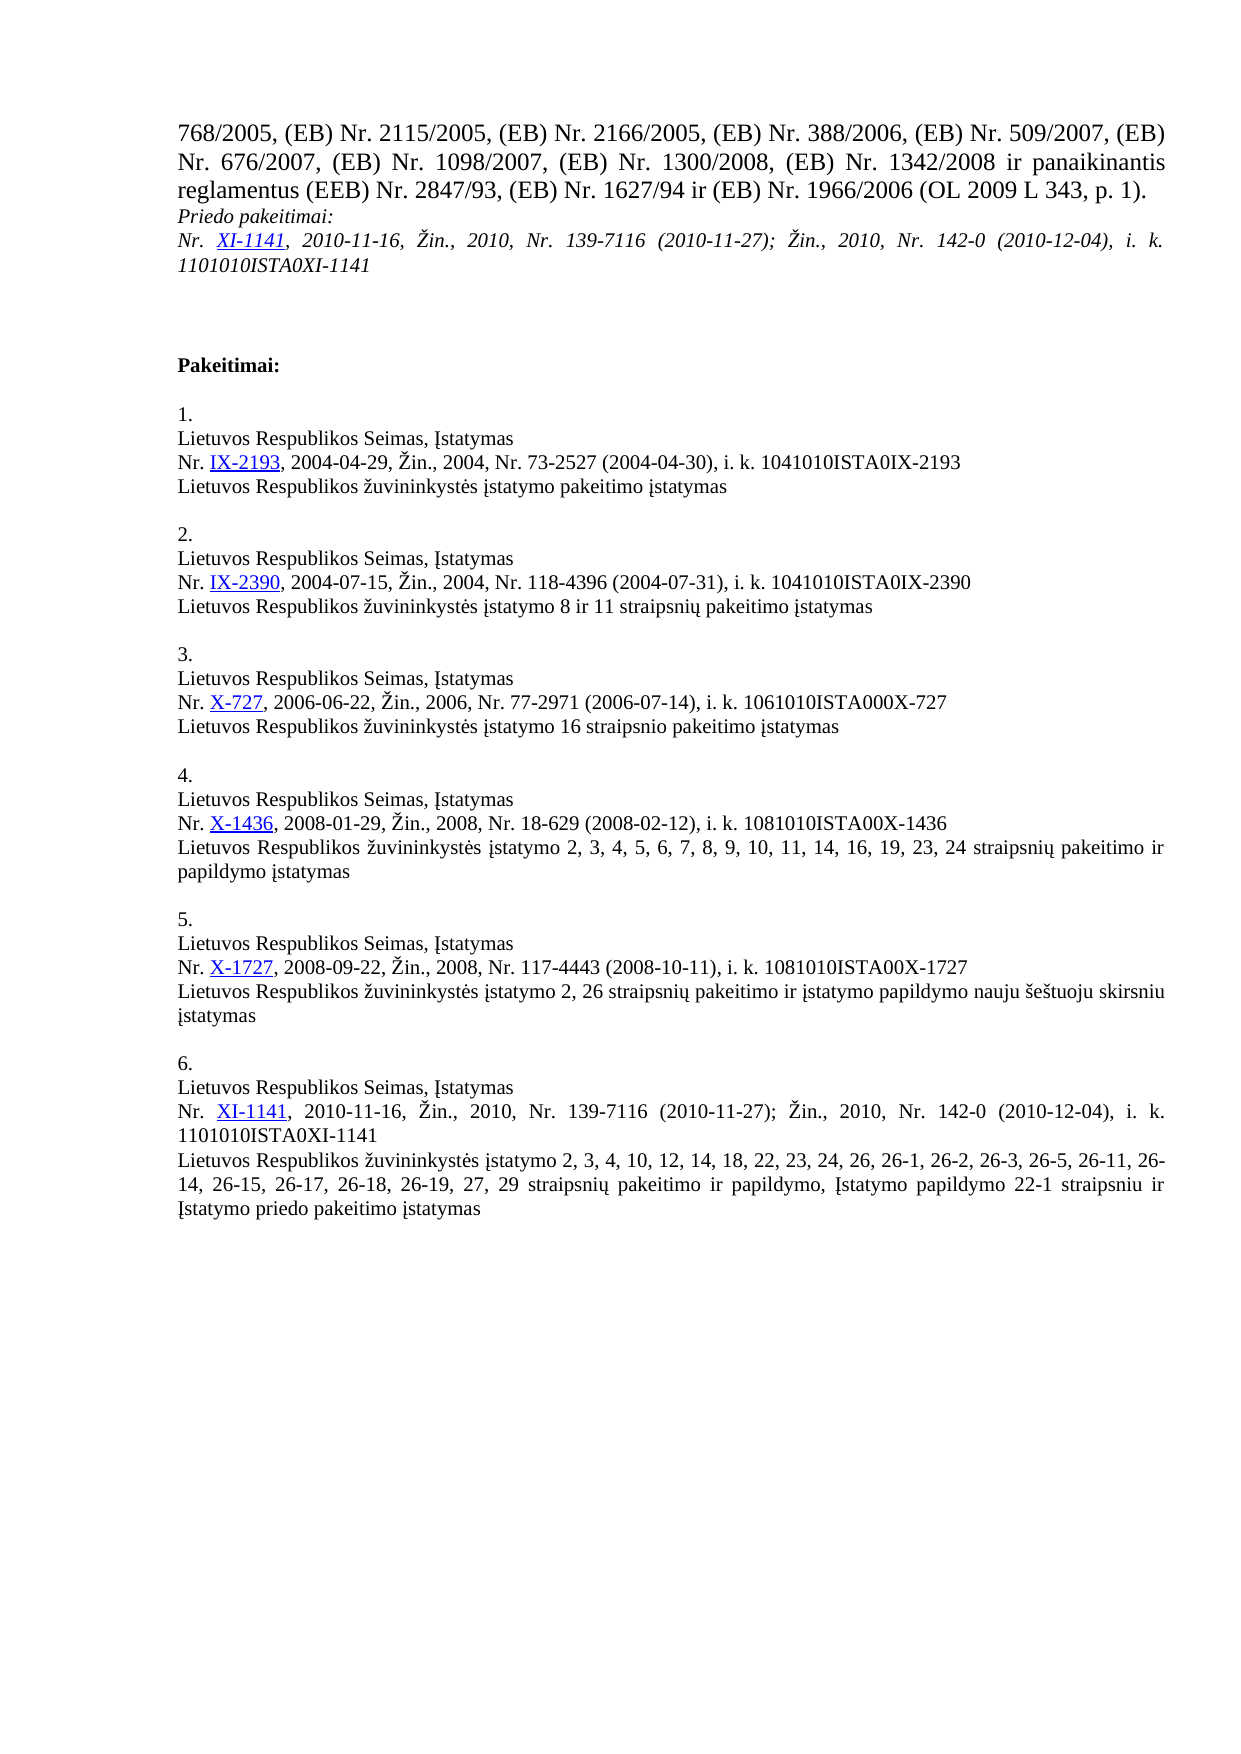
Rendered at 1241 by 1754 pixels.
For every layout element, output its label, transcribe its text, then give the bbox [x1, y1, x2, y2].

text 768/2005, (EB) Nr. 2115/2005, (EB) Nr. 2166/2005, (EB) Nr. 388/2006, (EB) Nr. 509/2007, (EB) Nr. 676/2007, (EB) Nr. 1098/2007, (EB) Nr. 1300/2008, (EB) Nr. 1342/2008 ir panaikinantis reglamentus (EEB) Nr. 2847/93, (EB) Nr. 1627/94 ir (EB) Nr. 1966/2006 (OL 2009 L 343, p. 1). [177, 118, 1166, 204]
text Lietuvos Respublikos Seimas, Įstatymas [177, 546, 1166, 570]
text Lietuvos Respublikos žuvininkystės įstatymo 2, 26 straipsnių pakeitimo ir įstatymo papildymo nauju šeštuoju skirsniu įstatymas [177, 979, 1166, 1027]
text Priedo pakeitimai: [177, 204, 1166, 228]
text 2. [177, 522, 1166, 546]
text Nr. XI-1141, 2010-11-16, Žin., 2010, Nr. 139-7116 (2010-11-27); Žin., 2010, Nr. 142-0 (2010-12-04), i. k. 1101010ISTA0XI-1141 [177, 228, 1166, 277]
text Lietuvos Respublikos Seimas, Įstatymas [177, 787, 1166, 811]
text Nr. X-1436, 2008-01-29, Žin., 2008, Nr. 18-629 (2008-02-12), i. k. 1081010ISTA00X-1436 [177, 811, 1166, 835]
text 6. [177, 1051, 1166, 1075]
text Lietuvos Respublikos Seimas, Įstatymas [177, 1075, 1166, 1099]
text Nr. X-1727, 2008-09-22, Žin., 2008, Nr. 117-4443 (2008-10-11), i. k. 1081010ISTA00X-1727 [177, 955, 1166, 979]
text Lietuvos Respublikos Seimas, Įstatymas [177, 426, 1166, 450]
text 3. [177, 642, 1166, 666]
text 4. [177, 762, 1166, 787]
text Nr. XI-1141, 2010-11-16, Žin., 2010, Nr. 139-7116 (2010-11-27); Žin., 2010, Nr. 142-0 (2010-12-04), i. k. 1101010ISTA0XI-1141 [177, 1099, 1166, 1147]
text Lietuvos Respublikos žuvininkystės įstatymo 8 ir 11 straipsnių pakeitimo įstatymas [177, 594, 1166, 618]
text 1. [177, 402, 1166, 426]
text Lietuvos Respublikos žuvininkystės įstatymo 2, 3, 4, 5, 6, 7, 8, 9, 10, 11, 14, 16, 19, 23, 24 straipsnių pakeitimo ir papildymo įstatymas [177, 835, 1166, 883]
text Nr. X-727, 2006-06-22, Žin., 2006, Nr. 77-2971 (2006-07-14), i. k. 1061010ISTA000X-727 [177, 690, 1166, 714]
text Lietuvos Respublikos žuvininkystės įstatymo 2, 3, 4, 10, 12, 14, 18, 22, 23, 24, 26, 26-1, 26-2, 26-3, 26-5, 26-11, 26-14, 26-15, 26-17, 26-18, 26-19, 27, 29 straipsnių pakeitimo ir papildymo, Įstatymo papildymo 22-1 straipsniu ir Įstatymo priedo pakeitimo įstatymas [177, 1147, 1166, 1220]
text Nr. IX-2390, 2004-07-15, Žin., 2004, Nr. 118-4396 (2004-07-31), i. k. 1041010ISTA0IX-2390 [177, 570, 1166, 594]
text Lietuvos Respublikos žuvininkystės įstatymo pakeitimo įstatymas [177, 474, 1166, 498]
text Nr. IX-2193, 2004-04-29, Žin., 2004, Nr. 73-2527 (2004-04-30), i. k. 1041010ISTA0IX-2193 [177, 450, 1166, 474]
text Lietuvos Respublikos Seimas, Įstatymas [177, 931, 1166, 955]
text Lietuvos Respublikos Seimas, Įstatymas [177, 666, 1166, 690]
text 5. [177, 907, 1166, 931]
text Lietuvos Respublikos žuvininkystės įstatymo 16 straipsnio pakeitimo įstatymas [177, 714, 1166, 738]
text Pakeitimai: [177, 353, 1166, 377]
